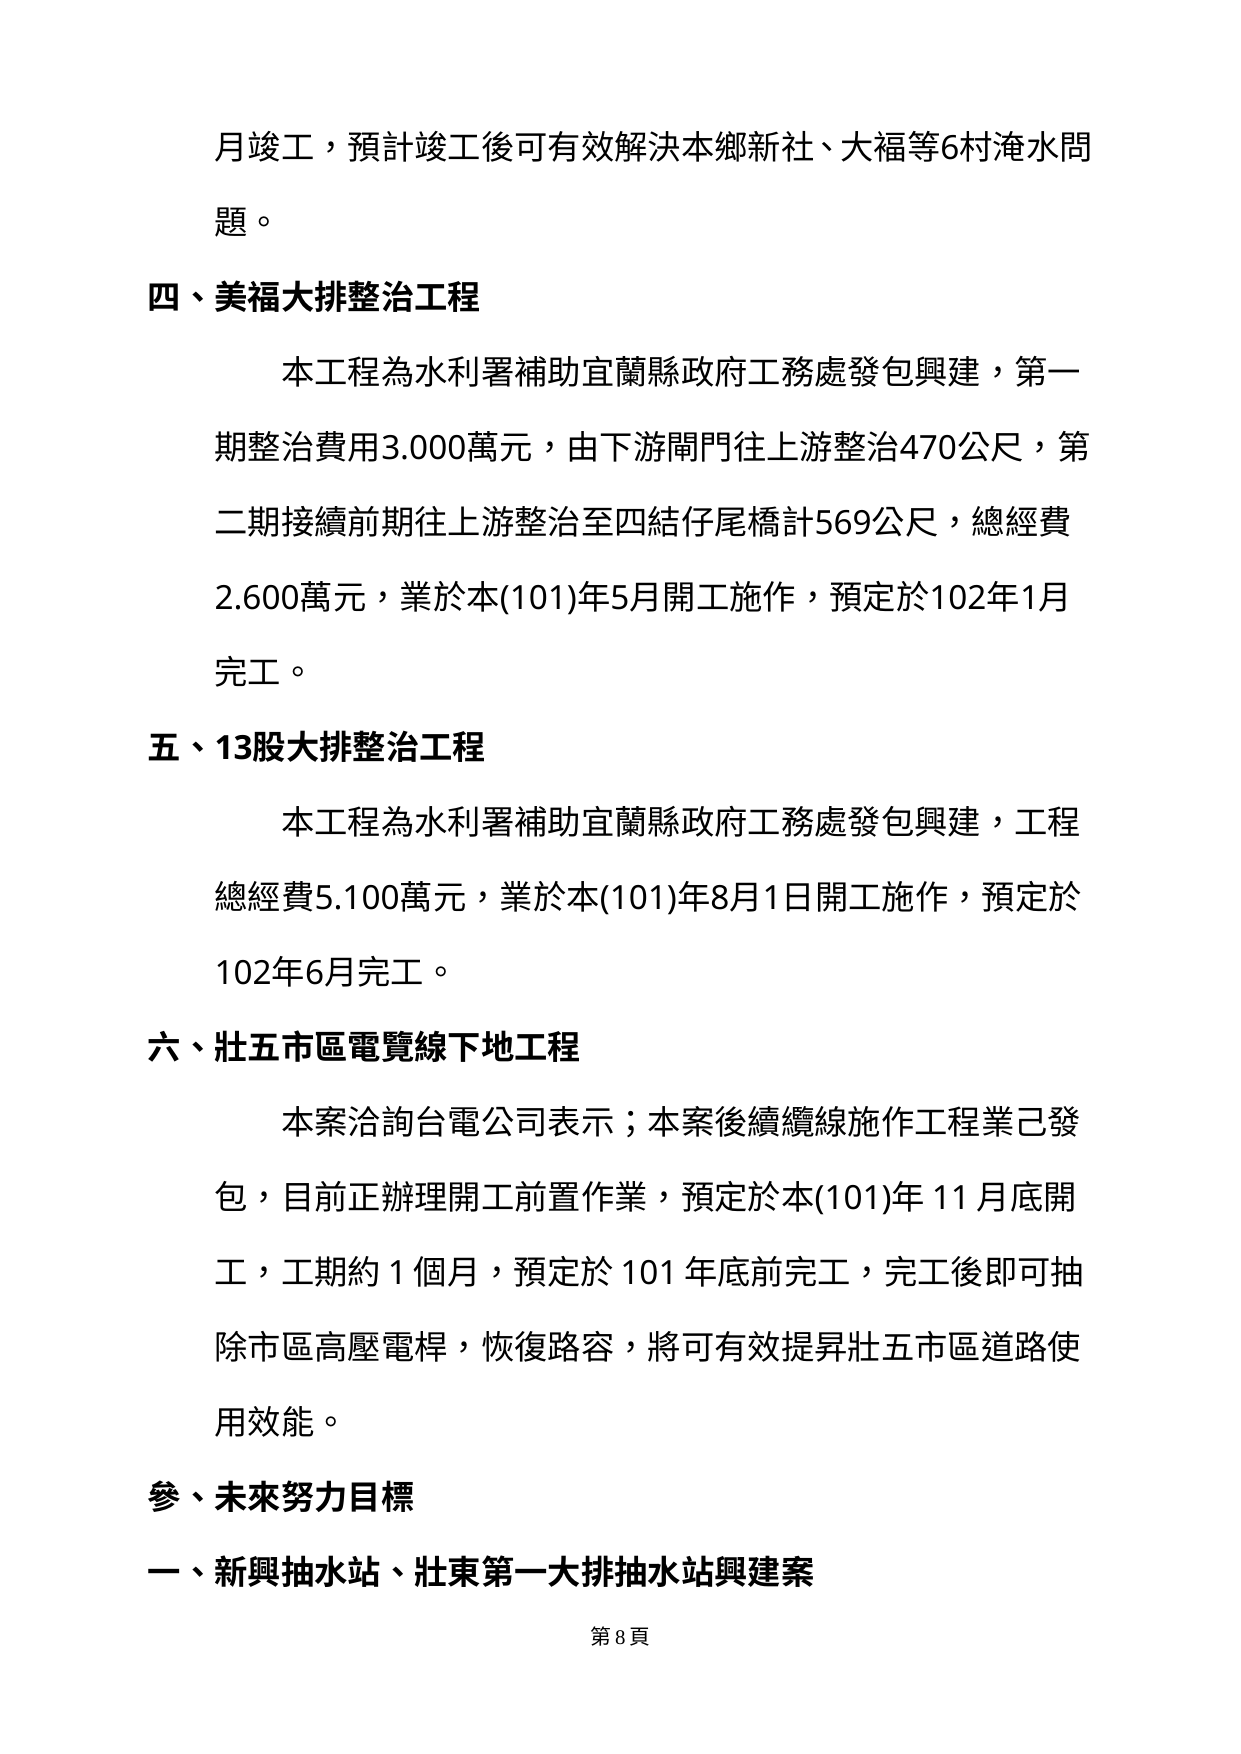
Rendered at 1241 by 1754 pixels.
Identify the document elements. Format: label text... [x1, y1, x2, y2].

text 四、美福大排整治工程 [148, 257, 1092, 332]
text 一、新興抽水站、壯東第一大排抽水站興建案 [148, 1532, 1092, 1607]
text 本工程為水利署補助宜蘭縣政府工務處發包興建，第一期整治費用3.000萬元，由下游閘門往上游整治470公尺，第二期接續前期往上游整治至四結仔尾橋計569公尺，總經費2.600萬元，業於本(101)年5月開工施作，預定於102年1月完工。 [214, 332, 1092, 707]
text 本工程為水利署補助宜蘭縣政府工務處發包興建，工程總經費5.100萬元，業於本(101)年8月1日開工施作，預定於102年6月完工。 [214, 782, 1092, 1007]
text 月竣工，預計竣工後可有效解決本鄉新社、大褔等6村淹水問題。 [214, 107, 1092, 257]
text 五、13股大排整治工程 [148, 707, 1092, 782]
text 參、未來努力目標 [148, 1457, 1092, 1532]
text 本案洽詢台電公司表示；本案後續纜線施作工程業己發包，目前正辦理開工前置作業，預定於本(101)年11月底開工，工期約1個月，預定於101年底前完工，完工後即可抽除市區高壓電桿，恢復路容，將可有效提昇壯五市區道路使用效能。 [214, 1082, 1092, 1457]
text 六、壯五市區電覽線下地工程 [148, 1007, 1092, 1082]
